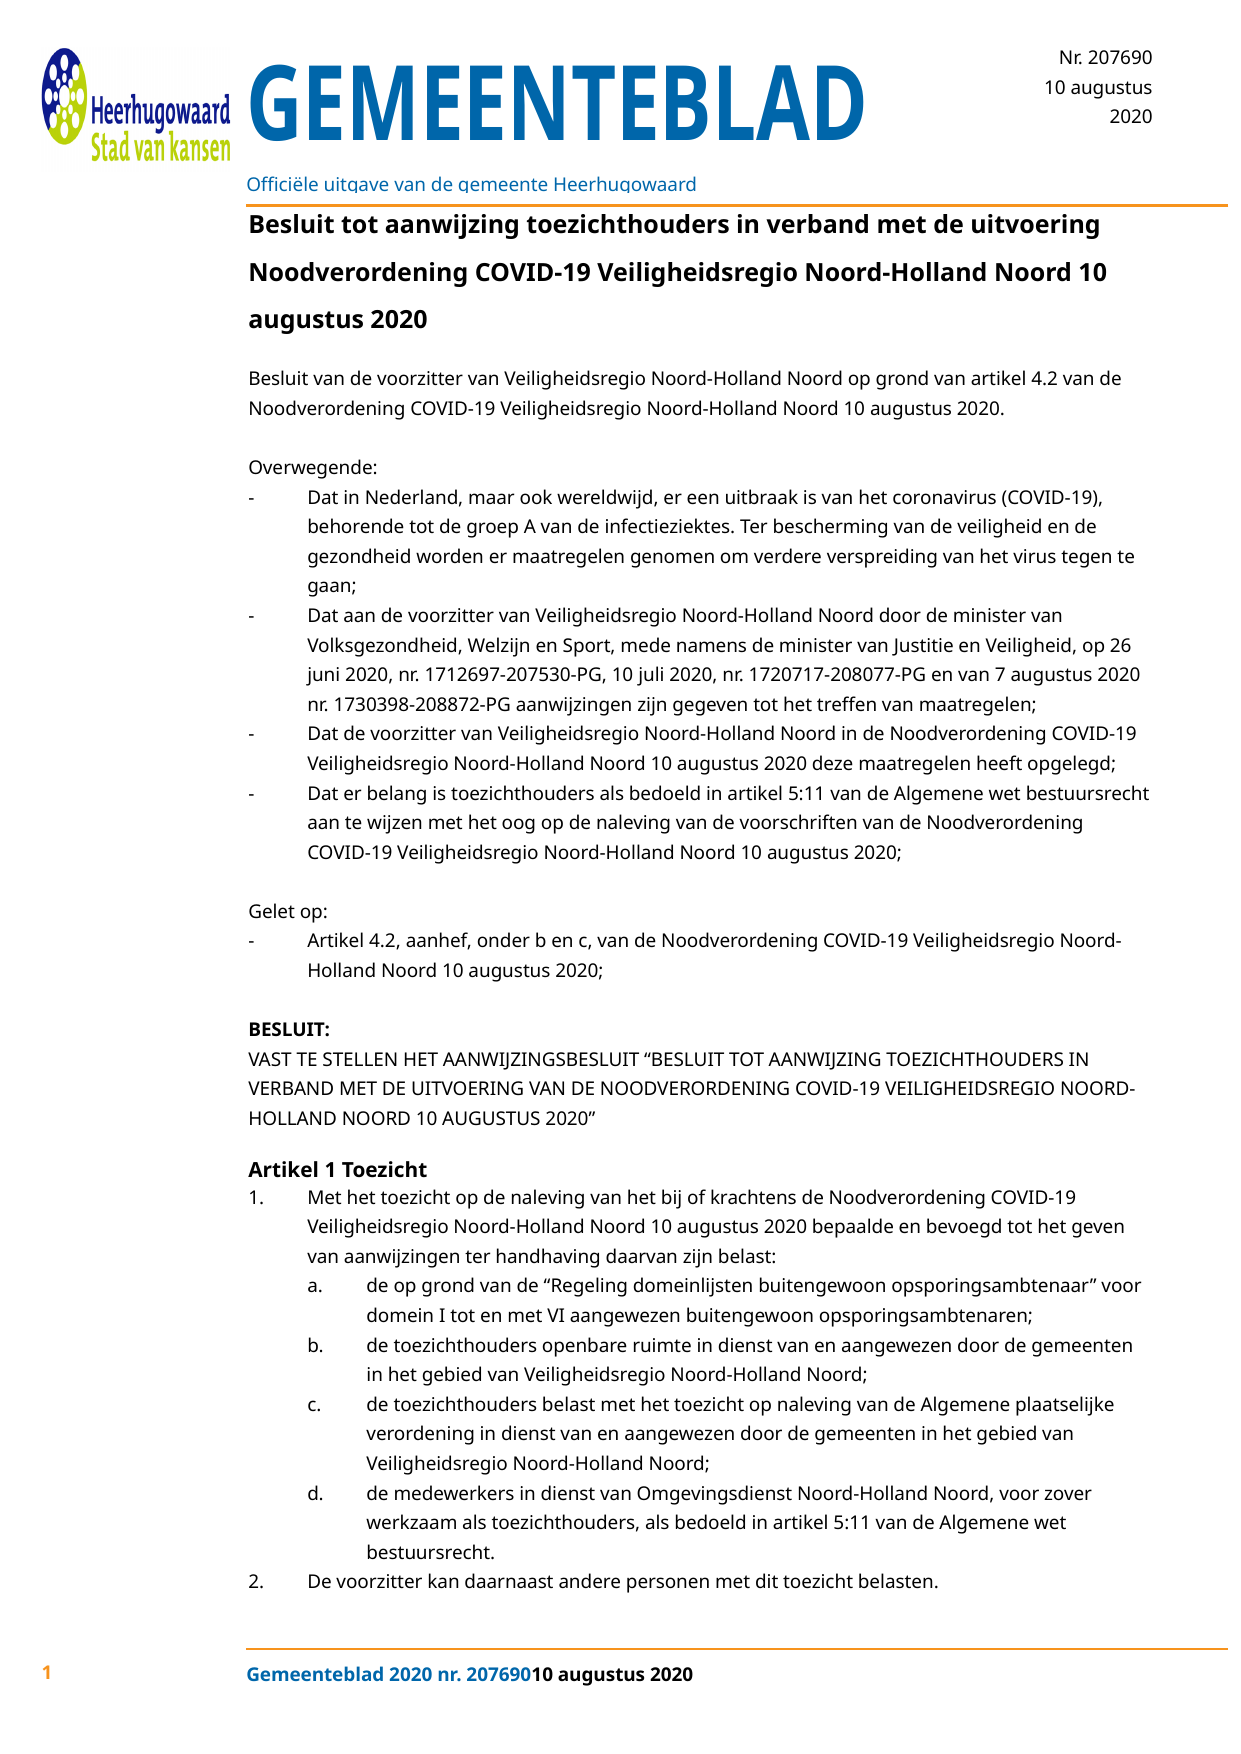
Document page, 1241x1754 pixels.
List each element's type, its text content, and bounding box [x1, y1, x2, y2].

list de toezichthouders openbare ruimte in dienst van en aangewezen door de gemeenten in het gebied van Veiligheidsregio Noord-Holland Noord; [307, 1332, 1152, 1387]
list Artikel 4.2, aanhef, onder b en c, van de Noodverordening COVID-19 Veiligheidsregio Noord-Holland Noord 10 augustus 2020; [248, 928, 1152, 983]
list Met het toezicht op de naleving van het bij of krachtens de Noodverordening COVID-19 Veiligheidsregio Noord-Holland Noord 10 augustus 2020 bepaalde en bevoegd tot het geven van aanwijzingen ter handhaving daarvan zijn belast: [248, 1184, 1152, 1269]
picture [41, 47, 231, 172]
text Overwegende: [248, 454, 1152, 480]
list de toezichthouders belast met het toezicht op naleving van de Algemene plaatselijke verordening in dienst van en aangewezen door de gemeenten in het gebied van Veiligheidsregio Noord-Holland Noord; [307, 1391, 1152, 1476]
text VAST TE STELLEN HET AANWIJZINGSBESLUIT “BESLUIT TOT AANWIJZING TOEZICHTHOUDERS IN VERBAND MET DE UITVOERING VAN DE NOODVERORDENING COVID-19 VEILIGHEIDSREGIO NOORD-HOLLAND NOORD 10 AUGUSTUS 2020” [248, 1046, 1152, 1131]
list Dat er belang is toezichthouders als bedoeld in artikel 5:11 van de Algemene wet bestuursrecht aan te wijzen met het oog op de naleving van de voorschriften van de Noodverordening COVID-19 Veiligheidsregio Noord-Holland Noord 10 augustus 2020; [248, 780, 1152, 864]
list Dat de voorzitter van Veiligheidsregio Noord-Holland Noord in de Noodverordening COVID-19 Veiligheidsregio Noord-Holland Noord 10 augustus 2020 deze maatregelen heeft opgelegd; [248, 721, 1152, 776]
list de op grond van de “Regeling domeinlijsten buitengewoon opsporingsambtenaar” voor domein I tot en met VI aangewezen buitengewoon opsporingsambtenaren; [307, 1273, 1152, 1328]
text Gelet op: [248, 898, 1152, 924]
text Besluit tot aanwijzing toezichthouders in verband met de uitvoering Noodverordening COVID-19 Veiligheidsregio Noord-Holland Noord 10 augustus 2020 [248, 207, 1152, 336]
text BESLUIT: [248, 1016, 1152, 1042]
list Dat in Nederland, maar ook wereldwijd, er een uitbraak is van het coronavirus (COVID-19), behorende tot de groep A van de infectieziektes. Ter bescherming van de veiligheid en de gezondheid worden er maatregelen genomen om verdere verspreiding van het virus tegen te gaan; [248, 484, 1152, 598]
text Artikel 1 Toezicht [248, 1156, 1152, 1184]
list de medewerkers in dienst van Omgevingsdienst Noord-Holland Noord, voor zover werkzaam als toezichthouders, als bedoeld in artikel 5:11 van de Algemene wet bestuursrecht. [307, 1480, 1152, 1565]
list De voorzitter kan daarnaast andere personen met dit toezicht belasten. [248, 1568, 1152, 1594]
list Dat aan de voorzitter van Veiligheidsregio Noord-Holland Noord door de minister van Volksgezondheid, Welzijn en Sport, mede namens de minister van Justitie en Veiligheid, op 26 juni 2020, nr. 1712697-207530-PG, 10 juli 2020, nr. 1720717-208077-PG en van 7 augustus 2020 nr. 1730398-208872-PG aanwijzingen zijn gegeven tot het treffen van maatregelen; [248, 602, 1152, 717]
text Besluit van de voorzitter van Veiligheidsregio Noord-Holland Noord op grond van artikel 4.2 van de Noodverordening COVID-19 Veiligheidsregio Noord-Holland Noord 10 augustus 2020. [248, 366, 1152, 421]
